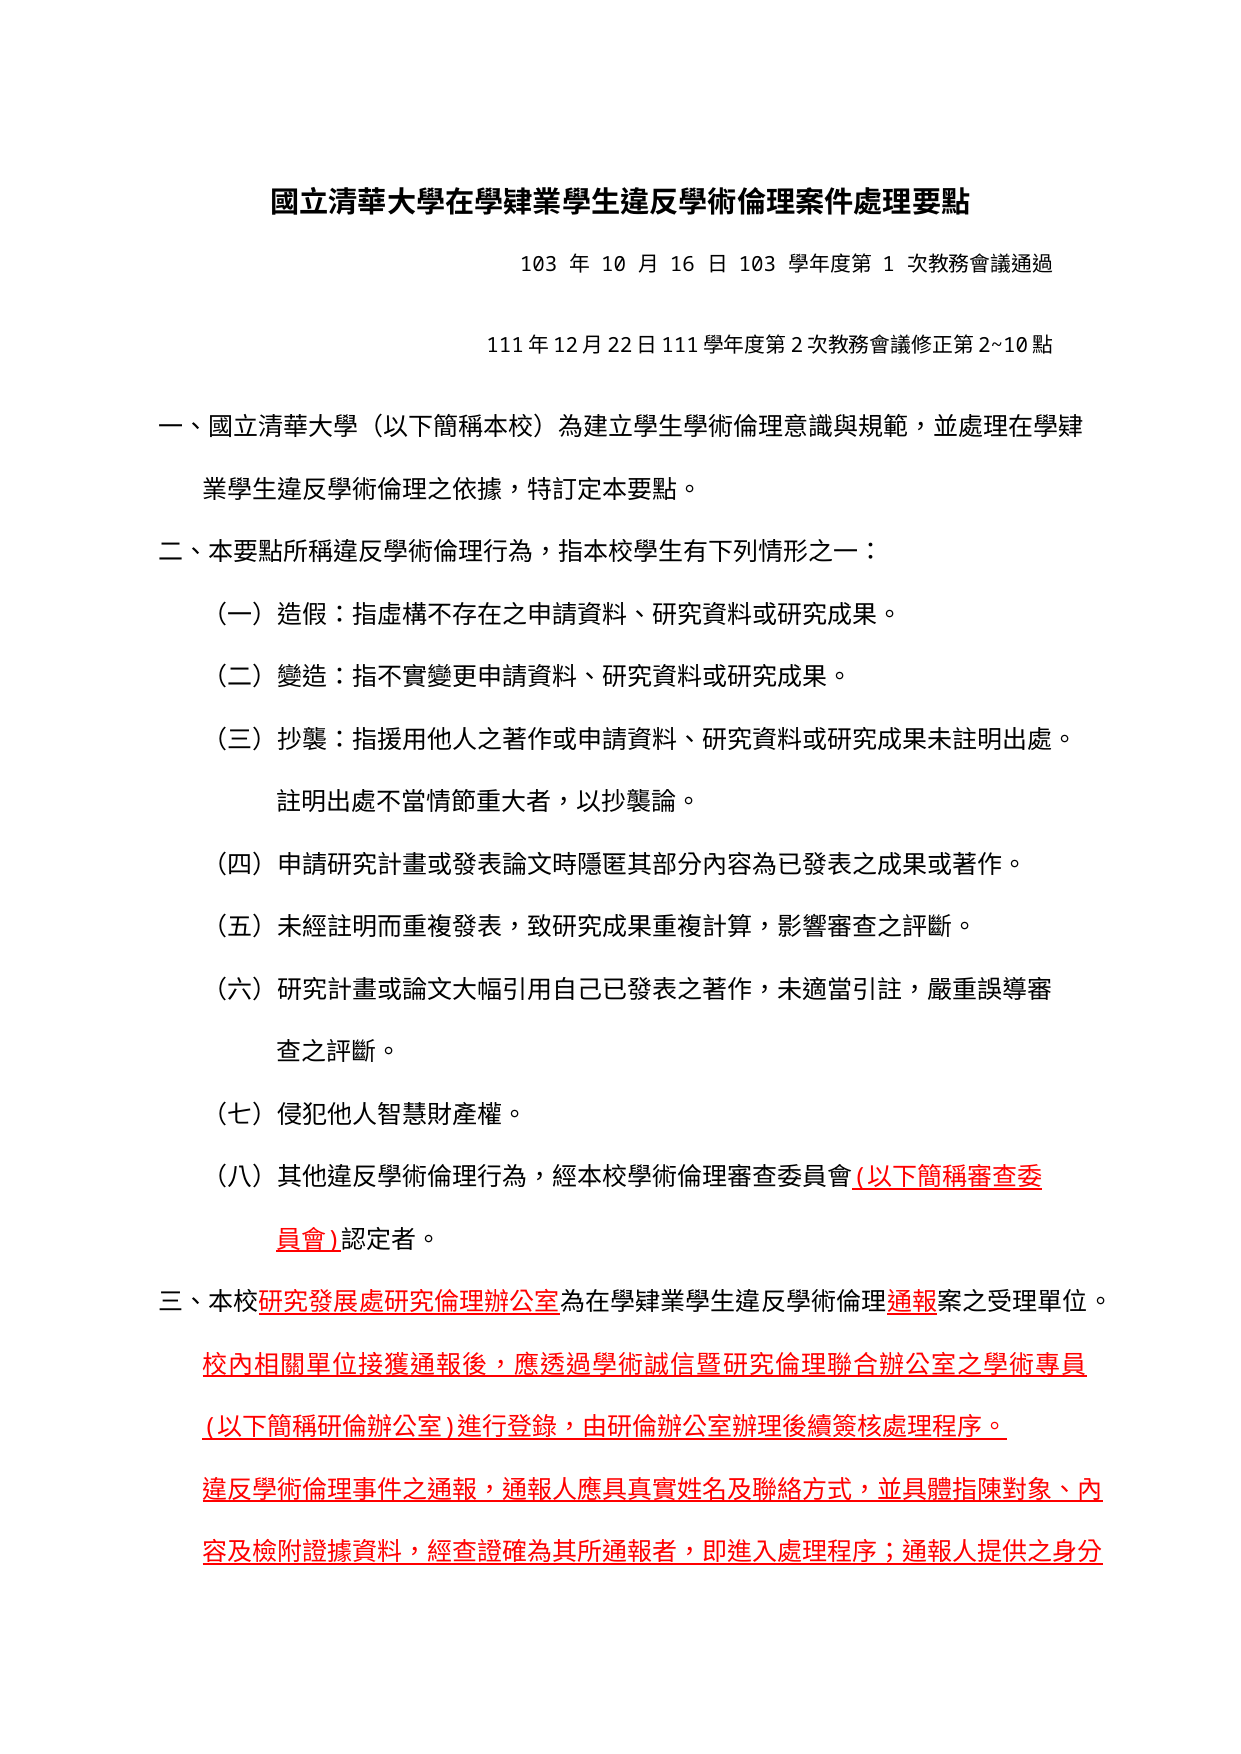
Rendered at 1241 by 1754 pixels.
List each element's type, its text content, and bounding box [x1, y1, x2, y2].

text 三、本校研究發展處研究倫理辦公室為在學肄業學生違反學術倫理通報案之受理單位。校內相關單位接獲通報後，應透過學術誠信暨研究倫理聯合辦公室之學術專員(以下簡稱研倫辦公室)進行登錄，由研倫辦公室辦理後續簽核處理程序。 [158, 1258, 1088, 1446]
text 103 年 10 月 16 日 103 學年度第 1 次教務會議通過 [187, 221, 1053, 283]
text （四）申請研究計畫或發表論文時隱匿其部分內容為已發表之成果或著作。 [202, 821, 1053, 883]
text 一、國立清華大學（以下簡稱本校）為建立學生學術倫理意識與規範，並處理在學肄業學生違反學術倫理之依據，特訂定本要點。 [158, 383, 1088, 508]
text （三）抄襲：指援用他人之著作或申請資料、研究資料或研究成果未註明出處。註明出處不當情節重大者，以抄襲論。 [202, 696, 1053, 821]
text 二、本要點所稱違反學術倫理行為，指本校學生有下列情形之一： [158, 508, 1088, 571]
text 國立清華大學在學肄業學生違反學術倫理案件處理要點 [187, 158, 1053, 221]
text （五）未經註明而重複發表，致研究成果重複計算，影響審查之評斷。 [202, 883, 1053, 946]
text （八）其他違反學術倫理行為，經本校學術倫理審查委員會(以下簡稱審查委員會)認定者。 [202, 1133, 1053, 1258]
text 容及檢附證據資料，經查證確為其所通報者，即進入處理程序；通報人提供之身分 [202, 1501, 1103, 1563]
text [202, 1564, 1103, 1571]
text （二）變造：指不實變更申請資料、研究資料或研究成果。 [187, 633, 1053, 696]
text （七）侵犯他人智慧財產權。 [202, 1071, 1053, 1133]
text 違反學術倫理事件之通報，通報人應具真實姓名及聯絡方式，並具體指陳對象、內 [202, 1446, 1103, 1500]
text （一）造假：指虛構不存在之申請資料、研究資料或研究成果。 [187, 571, 1053, 633]
text 111年12月22日111學年度第2次教務會議修正第2~10點 [187, 302, 1053, 364]
text （六）研究計畫或論文大幅引用自己已發表之著作，未適當引註，嚴重誤導審查之評斷。 [202, 946, 1053, 1071]
